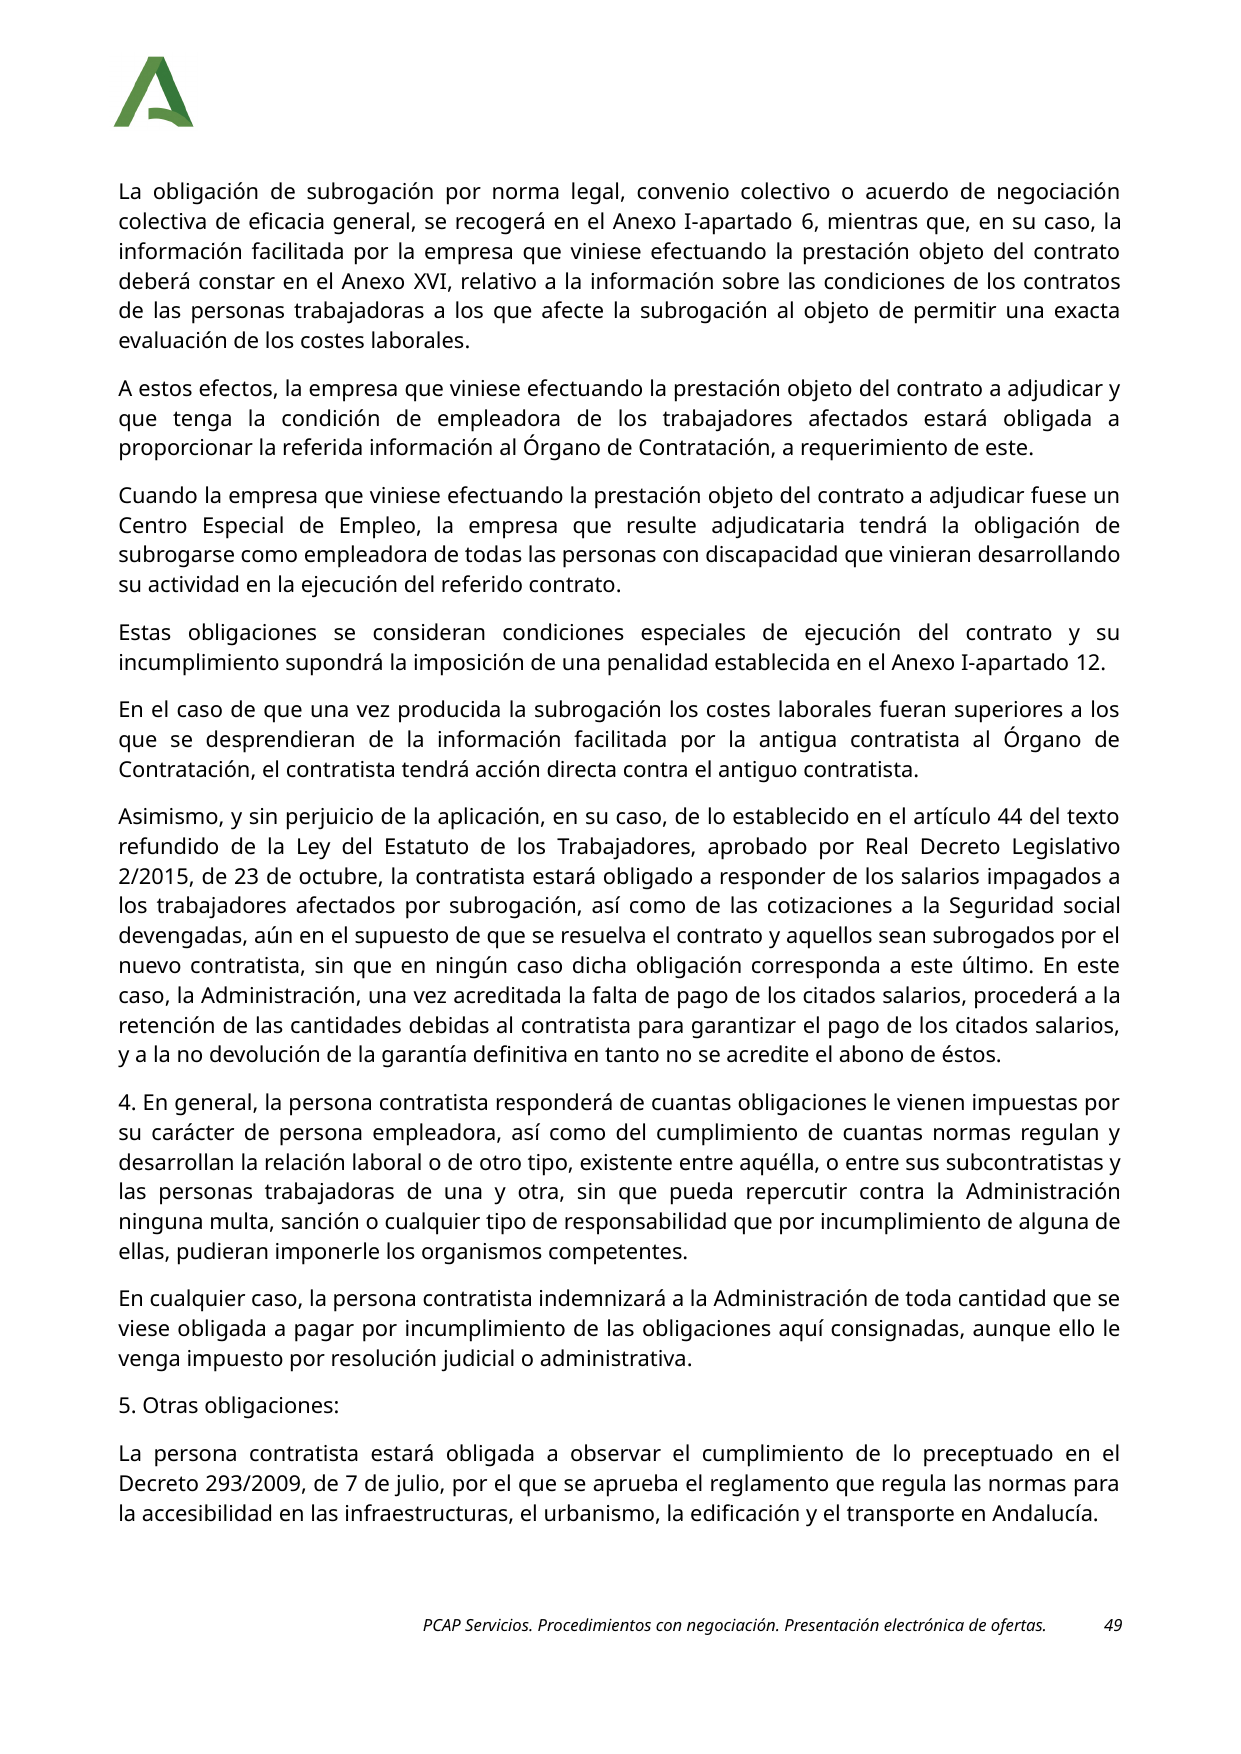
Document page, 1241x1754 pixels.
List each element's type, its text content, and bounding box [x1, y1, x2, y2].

text Cuando la empresa que viniese efectuando la prestación objeto del contrato a adjudicar fuese un Centro Especial de Empleo, la empresa que resulte adjudicataria tendrá la obligación de subrogarse como empleadora de todas las personas con discapacidad que vinieran desarrollando su actividad en la ejecución del referido contrato. [118, 480, 1122, 599]
text En cualquier caso, la persona contratista indemnizará a la Administración de toda cantidad que se viese obligada a pagar por incumplimiento de las obligaciones aquí consignadas, aunque ello le venga impuesto por resolución judicial o administrativa. [118, 1283, 1122, 1373]
picture [109, 52, 198, 131]
text Estas obligaciones se consideran condiciones especiales de ejecución del contrato y su incumplimiento supondrá la imposición de una penalidad establecida en el Anexo I-apartado 12. [118, 617, 1122, 676]
text A estos efectos, la empresa que viniese efectuando la prestación objeto del contrato a adjudicar y que tenga la condición de empleadora de los trabajadores afectados estará obligada a proporcionar la referida información al Órgano de Contratación, a requerimiento de este. [118, 373, 1122, 462]
text La obligación de subrogación por norma legal, convenio colectivo o acuerdo de negociación colectiva de eficacia general, se recogerá en el Anexo I-apartado 6, mientras que, en su caso, la información facilitada por la empresa que viniese efectuando la prestación objeto del contrato deberá constar en el Anexo XVI, relativo a la información sobre las condiciones de los contratos de las personas trabajadoras a los que afecte la subrogación al objeto de permitir una exacta evaluación de los costes laborales. [118, 176, 1122, 355]
text Asimismo, y sin perjuicio de la aplicación, en su caso, de lo establecido en el artículo 44 del texto refundido de la Ley del Estatuto de los Trabajadores, aprobado por Real Decreto Legislativo 2/2015, de 23 de octubre, la contratista estará obligado a responder de los salarios impagados a los trabajadores afectados por subrogación, así como de las cotizaciones a la Seguridad social devengadas, aún en el supuesto de que se resuelva el contrato y aquellos sean subrogados por el nuevo contratista, sin que en ningún caso dicha obligación corresponda a este último. En este caso, la Administración, una vez acreditada la falta de pago de los citados salarios, procederá a la retención de las cantidades debidas al contratista para garantizar el pago de los citados salarios, y a la no devolución de la garantía definitiva en tanto no se acredite el abono de éstos. [118, 801, 1122, 1069]
text En el caso de que una vez producida la subrogación los costes laborales fueran superiores a los que se desprendieran de la información facilitada por la antigua contratista al Órgano de Contratación, el contratista tendrá acción directa contra el antiguo contratista. [118, 694, 1122, 783]
text La persona contratista estará obligada a observar el cumplimiento de lo preceptuado en el Decreto 293/2009, de 7 de julio, por el que se aprueba el reglamento que regula las normas para la accesibilidad en las infraestructuras, el urbanismo, la edificación y el transporte en Andalucía. [118, 1438, 1122, 1527]
text 5. Otras obligaciones: [118, 1391, 1122, 1420]
text 4. En general, la persona contratista responderá de cuantas obligaciones le vienen impuestas por su carácter de persona empleadora, así como del cumplimiento de cuantas normas regulan y desarrollan la relación laboral o de otro tipo, existente entre aquélla, o entre sus subcontratistas y las personas trabajadoras de una y otra, sin que pueda repercutir contra la Administración ninguna multa, sanción o cualquier tipo de responsabilidad que por incumplimiento de alguna de ellas, pudieran imponerle los organismos competentes. [118, 1087, 1122, 1266]
